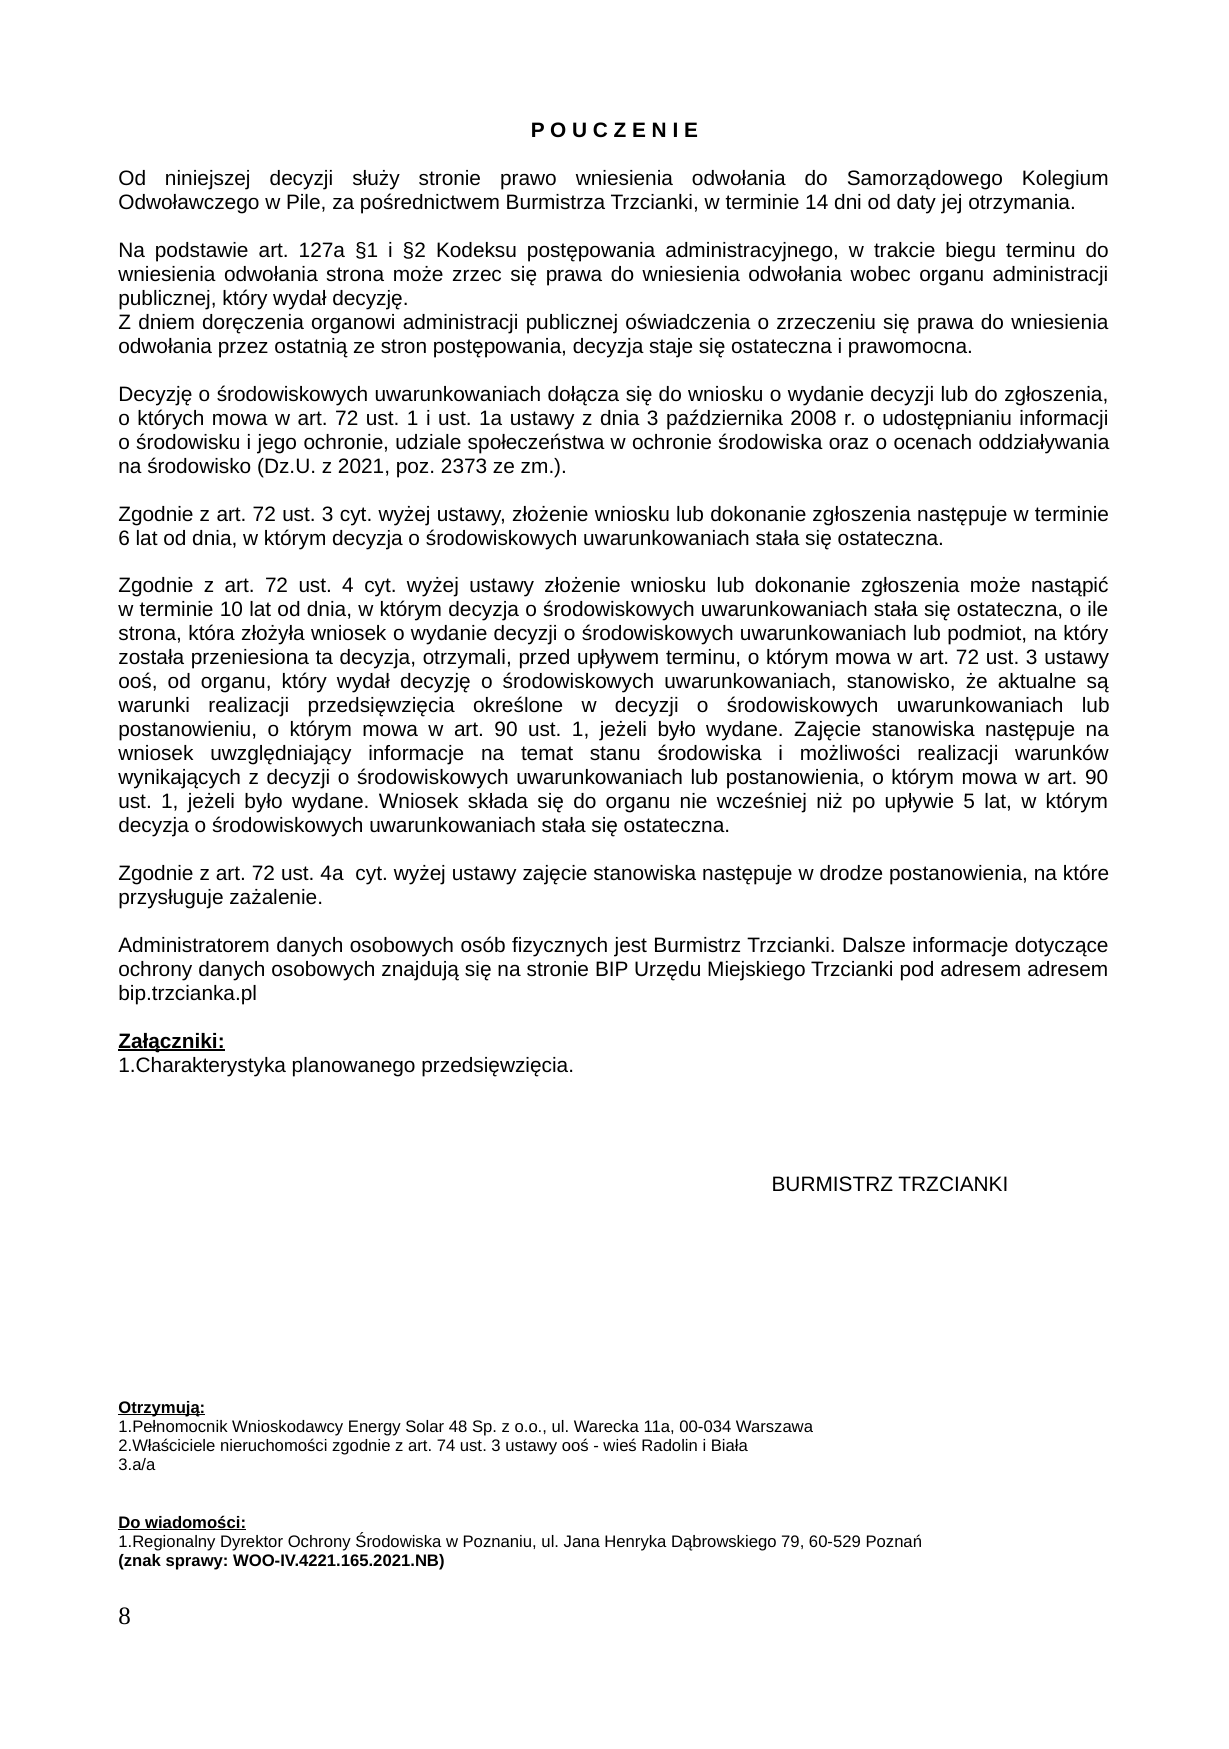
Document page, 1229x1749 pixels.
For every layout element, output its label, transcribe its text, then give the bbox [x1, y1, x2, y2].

text Na podstawie art. 127a §1 i §2 Kodeksu postępowania administracyjnego, w trakcie biegu terminu do wniesienia odwołania strona może zrzec się prawa do wniesienia odwołania wobec organu administracji publicznej, który wydał decyzję. [118, 238, 1110, 310]
text Zgodnie z art. 72 ust. 4a cyt. wyżej ustawy zajęcie stanowiska następuje w drodze postanowienia, na które przysługuje zażalenie. [118, 861, 1110, 909]
text 1.Regionalny Dyrektor Ochrony Środowiska w Poznaniu, ul. Jana Henryka Dąbrowskiego 79, 60-529 Poznań [118, 1532, 1110, 1551]
text P O U C Z E N I E [118, 118, 1110, 142]
text 3.a/a [118, 1455, 1110, 1474]
text 1.Charakterystyka planowanego przedsięwzięcia. [118, 1052, 1110, 1076]
text Od niniejszej decyzji służy stronie prawo wniesienia odwołania do Samorządowego Kolegium Odwoławczego w Pile, za pośrednictwem Burmistrza Trzcianki, w terminie 14 dni od daty jej otrzymania. [118, 166, 1110, 214]
text Do wiadomości: [118, 1512, 1110, 1532]
text Administratorem danych osobowych osób fizycznych jest Burmistrz Trzcianki. Dalsze informacje dotyczące ochrony danych osobowych znajdują się na stronie BIP Urzędu Miejskiego Trzcianki pod adresem adresem bip.trzcianka.pl [118, 933, 1110, 1004]
text Załączniki: [118, 1028, 1110, 1052]
text 1.Pełnomocnik Wnioskodawcy Energy Solar 48 Sp. z o.o., ul. Warecka 11a, 00-034 Warszawa [118, 1417, 1110, 1436]
text 2.Właściciele nieruchomości zgodnie z art. 74 ust. 3 ustawy ooś - wieś Radolin i Biała [118, 1436, 1110, 1455]
text Z dniem doręczenia organowi administracji publicznej oświadczenia o zrzeczeniu się prawa do wniesienia odwołania przez ostatnią ze stron postępowania, decyzja staje się ostateczna i prawomocna. [118, 310, 1110, 358]
text Zgodnie z art. 72 ust. 3 cyt. wyżej ustawy, złożenie wniosku lub dokonanie zgłoszenia następuje w terminie 6 lat od dnia, w którym decyzja o środowiskowych uwarunkowaniach stała się ostateczna. [118, 501, 1110, 549]
text Zgodnie z art. 72 ust. 4 cyt. wyżej ustawy złożenie wniosku lub dokonanie zgłoszenia może nastąpić w terminie 10 lat od dnia, w którym decyzja o środowiskowych uwarunkowaniach stała się ostateczna, o ile strona, która złożyła wniosek o wydanie decyzji o środowiskowych uwarunkowaniach lub podmiot, na który została przeniesiona ta decyzja, otrzymali, przed upływem terminu, o którym mowa w art. 72 ust. 3 ustawy ooś, od organu, który wydał decyzję o środowiskowych uwarunkowaniach, stanowisko, że aktualne są warunki realizacji przedsięwzięcia określone w decyzji o środowiskowych uwarunkowaniach lub postanowieniu, o którym mowa w art. 90 ust. 1, jeżeli było wydane. Zajęcie stanowiska następuje na wniosek uwzględniający informacje na temat stanu środowiska i możliwości realizacji warunków wynikających z decyzji o środowiskowych uwarunkowaniach lub postanowienia, o którym mowa w art. 90 ust. 1, jeżeli było wydane. Wniosek składa się do organu nie wcześniej niż po upływie 5 lat, w którym decyzja o środowiskowych uwarunkowaniach stała się ostateczna. [118, 573, 1110, 837]
text (znak sprawy: WOO-IV.4221.165.2021.NB) [118, 1551, 1110, 1570]
text Decyzję o środowiskowych uwarunkowaniach dołącza się do wniosku o wydanie decyzji lub do zgłoszenia, o których mowa w art. 72 ust. 1 i ust. 1a ustawy z dnia 3 października 2008 r. o udostępnianiu informacji o środowisku i jego ochronie, udziale społeczeństwa w ochronie środowiska oraz o ocenach oddziaływania na środowisko (Dz.U. z 2021, poz. 2373 ze zm.). [118, 382, 1110, 477]
text BURMISTRZ TRZCIANKI [118, 1172, 1110, 1196]
text Otrzymują: [118, 1397, 1110, 1417]
